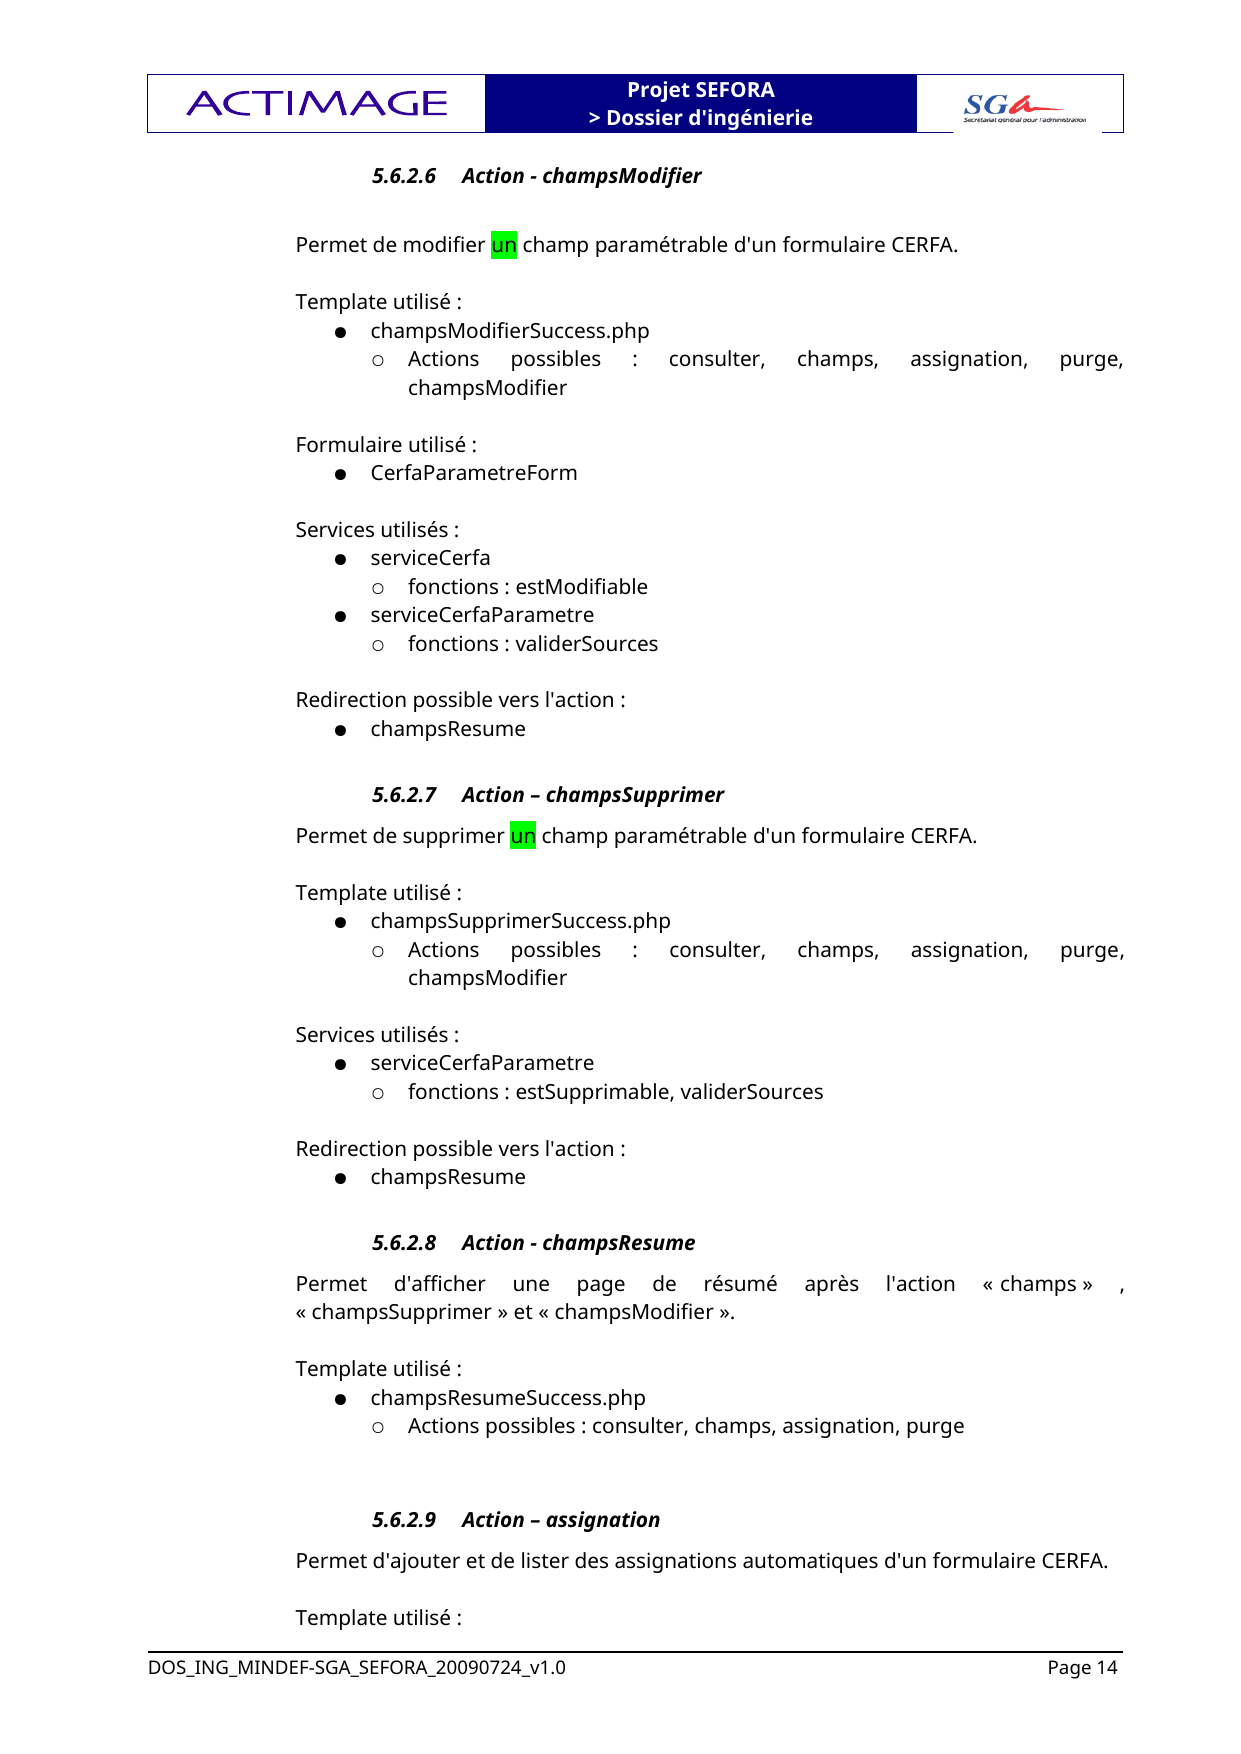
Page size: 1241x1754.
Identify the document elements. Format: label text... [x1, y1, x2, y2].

subtitle Action - champsModifier [372, 161, 1125, 190]
text Services utilisés : [295, 1020, 1125, 1048]
subtitle Action - champsResume [372, 1228, 1125, 1257]
text Permet d'ajouter et de lister des assignations automatiques d'un formulaire CERFA. [295, 1547, 1125, 1575]
subtitle Action – champsSupprimer [372, 780, 1125, 808]
list CerfaParametreForm [333, 458, 1125, 487]
text Permet de supprimer un champ paramétrable d'un formulaire CERFA. [295, 821, 1125, 849]
subtitle Action – assignation [372, 1506, 1125, 1534]
list champsResumeSuccess.php [333, 1383, 1125, 1411]
picture [953, 80, 1102, 141]
list champsSupprimerSuccess.php [333, 906, 1125, 935]
text Formulaire utilisé : [295, 430, 1125, 458]
list fonctions : validerSources [370, 629, 1125, 657]
list champsResume [333, 714, 1125, 742]
list champsResume [333, 1162, 1125, 1191]
list serviceCerfaParametre [333, 1048, 1125, 1077]
text Template utilisé : [295, 878, 1125, 906]
list Actions possibles : consulter, champs, assignation, purge, champsModifier [370, 344, 1125, 401]
text Permet d'afficher une page de résumé après l'action « champs » , « champsSupprimer » et « champsModifier ». [295, 1269, 1125, 1326]
text Services utilisés : [295, 515, 1125, 543]
list Actions possibles : consulter, champs, assignation, purge [370, 1411, 1125, 1440]
list serviceCerfaParametre [333, 600, 1125, 629]
text Redirection possible vers l'action : [295, 1134, 1125, 1162]
list Actions possibles : consulter, champs, assignation, purge, champsModifier [370, 935, 1125, 992]
text Redirection possible vers l'action : [295, 686, 1125, 714]
list fonctions : estSupprimable, validerSources [370, 1077, 1125, 1105]
list serviceCerfa [333, 543, 1125, 572]
text Template utilisé : [295, 287, 1125, 316]
list fonctions : estModifiable [370, 572, 1125, 600]
text Permet de modifier un champ paramétrable d'un formulaire CERFA. [295, 231, 1125, 259]
text Template utilisé : [295, 1354, 1125, 1383]
list champsModifierSuccess.php [333, 316, 1125, 344]
text Template utilisé : [295, 1603, 1125, 1632]
